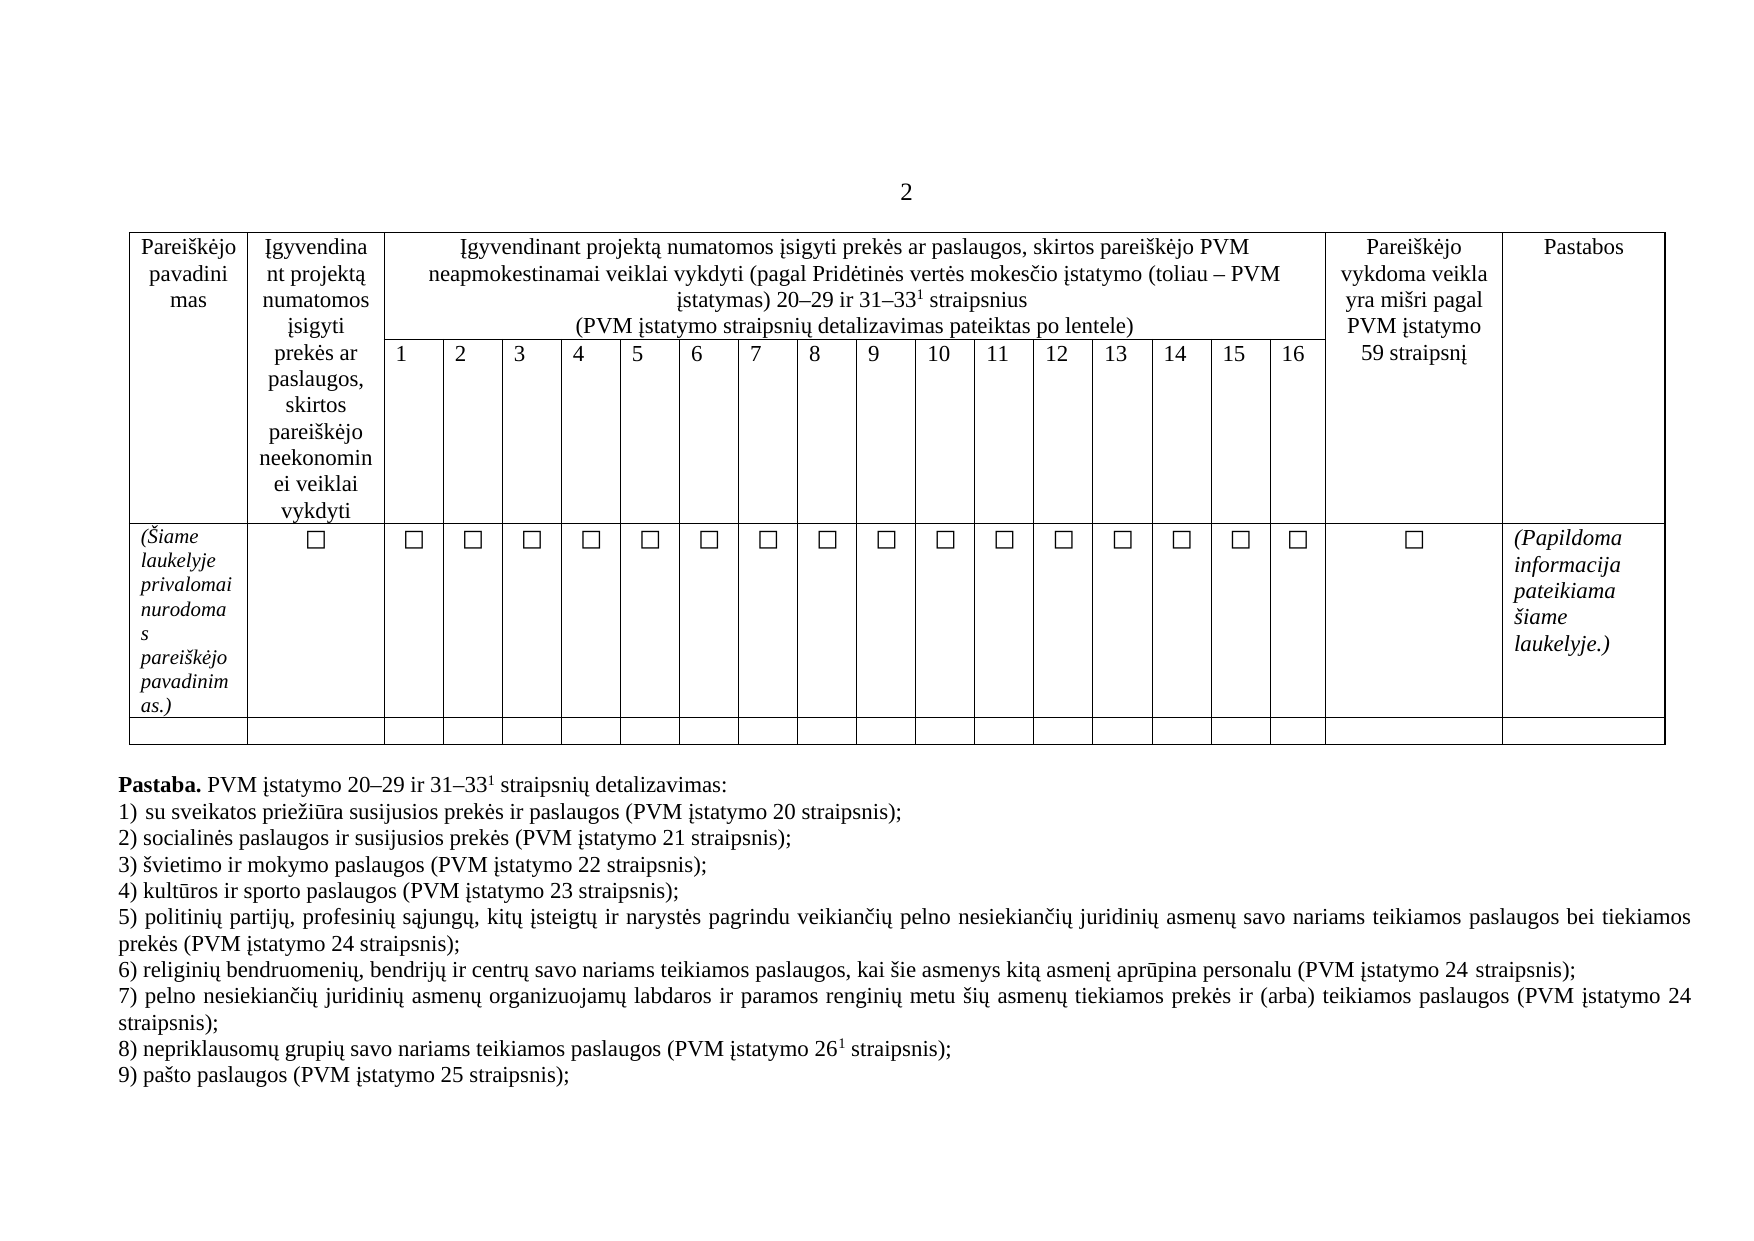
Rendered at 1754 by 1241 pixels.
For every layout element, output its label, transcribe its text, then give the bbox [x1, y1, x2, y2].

table_cell ⬜ [1153, 524, 1211, 717]
table_cell [1093, 718, 1152, 744]
table_cell ⬜ [1271, 524, 1325, 717]
table_cell [444, 718, 502, 744]
table_cell [385, 718, 443, 744]
table_cell [1503, 718, 1664, 744]
text 8) nepriklausomų grupių savo nariams teikiamos paslaugos (PVM įstatymo 261 straipsnis); [118, 1035, 1695, 1061]
table_cell 2 [444, 340, 502, 523]
table_cell (Šiame laukelyje privalomai nurodomas pareiškėjo pavadinimas.) [130, 524, 247, 717]
table_cell (Papildoma informacija pateikiama šiame laukelyje.) [1503, 524, 1664, 717]
table_cell 14 [1153, 340, 1211, 523]
table_cell ⬜ [385, 524, 443, 717]
table_cell [503, 718, 561, 744]
text 5) politinių partijų, profesinių sąjungų, kitų įsteigtų ir narystės pagrindu veikiančių pelno nesiekiančių juridinių asmenų savo nariams teikiamos paslaugos bei tiekiamos prekės (PVM įstatymo 24 straipsnis); [118, 903, 1695, 956]
table_header Pareiškėjo vykdoma veikla yra mišri pagal PVM įstatymo 59 straipsnį [1326, 233, 1502, 523]
text 4) kultūros ir sporto paslaugos (PVM įstatymo 23 straipsnis); [118, 877, 1695, 903]
table_cell ⬜ [798, 524, 856, 717]
table_cell 5 [621, 340, 679, 523]
table_cell [562, 718, 620, 744]
table_cell 4 [562, 340, 620, 523]
table_cell ⬜ [444, 524, 502, 717]
table_header Pastabos [1503, 233, 1664, 523]
table_cell [236, 718, 247, 744]
table_cell ⬜ [248, 524, 384, 717]
table_cell ⬜ [680, 524, 738, 717]
table_cell 16 [1271, 340, 1325, 523]
table_cell ⬜ [562, 524, 620, 717]
table_cell [798, 718, 856, 744]
table_cell [1212, 718, 1270, 744]
table_cell ⬜ [739, 524, 797, 717]
table_cell 11 [975, 340, 1033, 523]
table_cell 7 [739, 340, 797, 523]
text 6) religinių bendruomenių, bendrijų ir centrų savo nariams teikiamos paslaugos, kai šie asmenys kitą asmenį aprūpina personalu (PVM įstatymo 24 straipsnis); [118, 956, 1695, 982]
text Pastaba. PVM įstatymo 20–29 ir 31–331 straipsnių detalizavimas: [118, 772, 1695, 798]
table_cell [1271, 718, 1325, 744]
text 2) socialinės paslaugos ir susijusios prekės (PVM įstatymo 21 straipsnis); [118, 824, 1695, 851]
table_cell 15 [1212, 340, 1270, 523]
table_cell ⬜ [857, 524, 915, 717]
table_cell [857, 718, 915, 744]
table_cell [786, 718, 797, 744]
table_cell 6 [680, 340, 738, 523]
table_cell ⬜ [916, 524, 974, 717]
table_cell 10 [916, 340, 974, 523]
text 3) švietimo ir mokymo paslaugos (PVM įstatymo 22 straipsnis); [118, 851, 1695, 877]
table_cell [1153, 718, 1211, 744]
table_cell ⬜ [975, 524, 1033, 717]
text 7) pelno nesiekiančių juridinių asmenų organizuojamų labdaros ir paramos renginių metu šių asmenų tiekiamos prekės ir (arba) teikiamos paslaugos (PVM įstatymo 24 straipsnis); [118, 982, 1695, 1035]
table_cell ⬜ [621, 524, 679, 717]
table_cell ⬜ [1093, 524, 1152, 717]
table_cell [1034, 718, 1092, 744]
table_cell [1326, 718, 1502, 744]
table_cell [248, 718, 384, 744]
table_cell 13 [1093, 340, 1152, 523]
table_cell 9 [857, 340, 915, 523]
table_header Įgyvendinant projektą numatomos įsigyti prekės ar paslaugos, skirtos pareiškėjo PVM neapmokestinamai veiklai vykdyti (pagal Pridėtinės vertės mokesčio įstatymo (toliau – PVM įstatymas) 20–29 ir 31–331 straipsnius (PVM įstatymo straipsnių detalizavimas pateiktas po lentele) [385, 233, 1325, 339]
table_cell ⬜ [1326, 524, 1502, 717]
table_cell 1 [385, 340, 443, 523]
table_cell [680, 718, 738, 744]
table_cell ⬜ [503, 524, 561, 717]
text 9) pašto paslaugos (PVM įstatymo 25 straipsnis); [118, 1061, 1695, 1088]
table_cell [975, 718, 1033, 744]
table_cell ⬜ [1212, 524, 1270, 717]
table_cell ⬜ [1034, 524, 1092, 717]
table_cell [130, 718, 141, 744]
table_header Pareiškėjo pavadinimas [130, 233, 247, 523]
table_cell 3 [503, 340, 561, 523]
table_cell 8 [798, 340, 856, 523]
text 1) su sveikatos priežiūra susijusios prekės ir paslaugos (PVM įstatymo 20 straipsnis); [118, 798, 1695, 824]
table_cell [916, 718, 974, 744]
table_header Įgyvendinant projektą numatomos įsigyti prekės ar paslaugos, skirtos pareiškėjo neekonominei veiklai vykdyti [248, 233, 384, 523]
table_cell 12 [1034, 340, 1092, 523]
table_cell [621, 718, 679, 744]
table_cell [739, 718, 750, 744]
